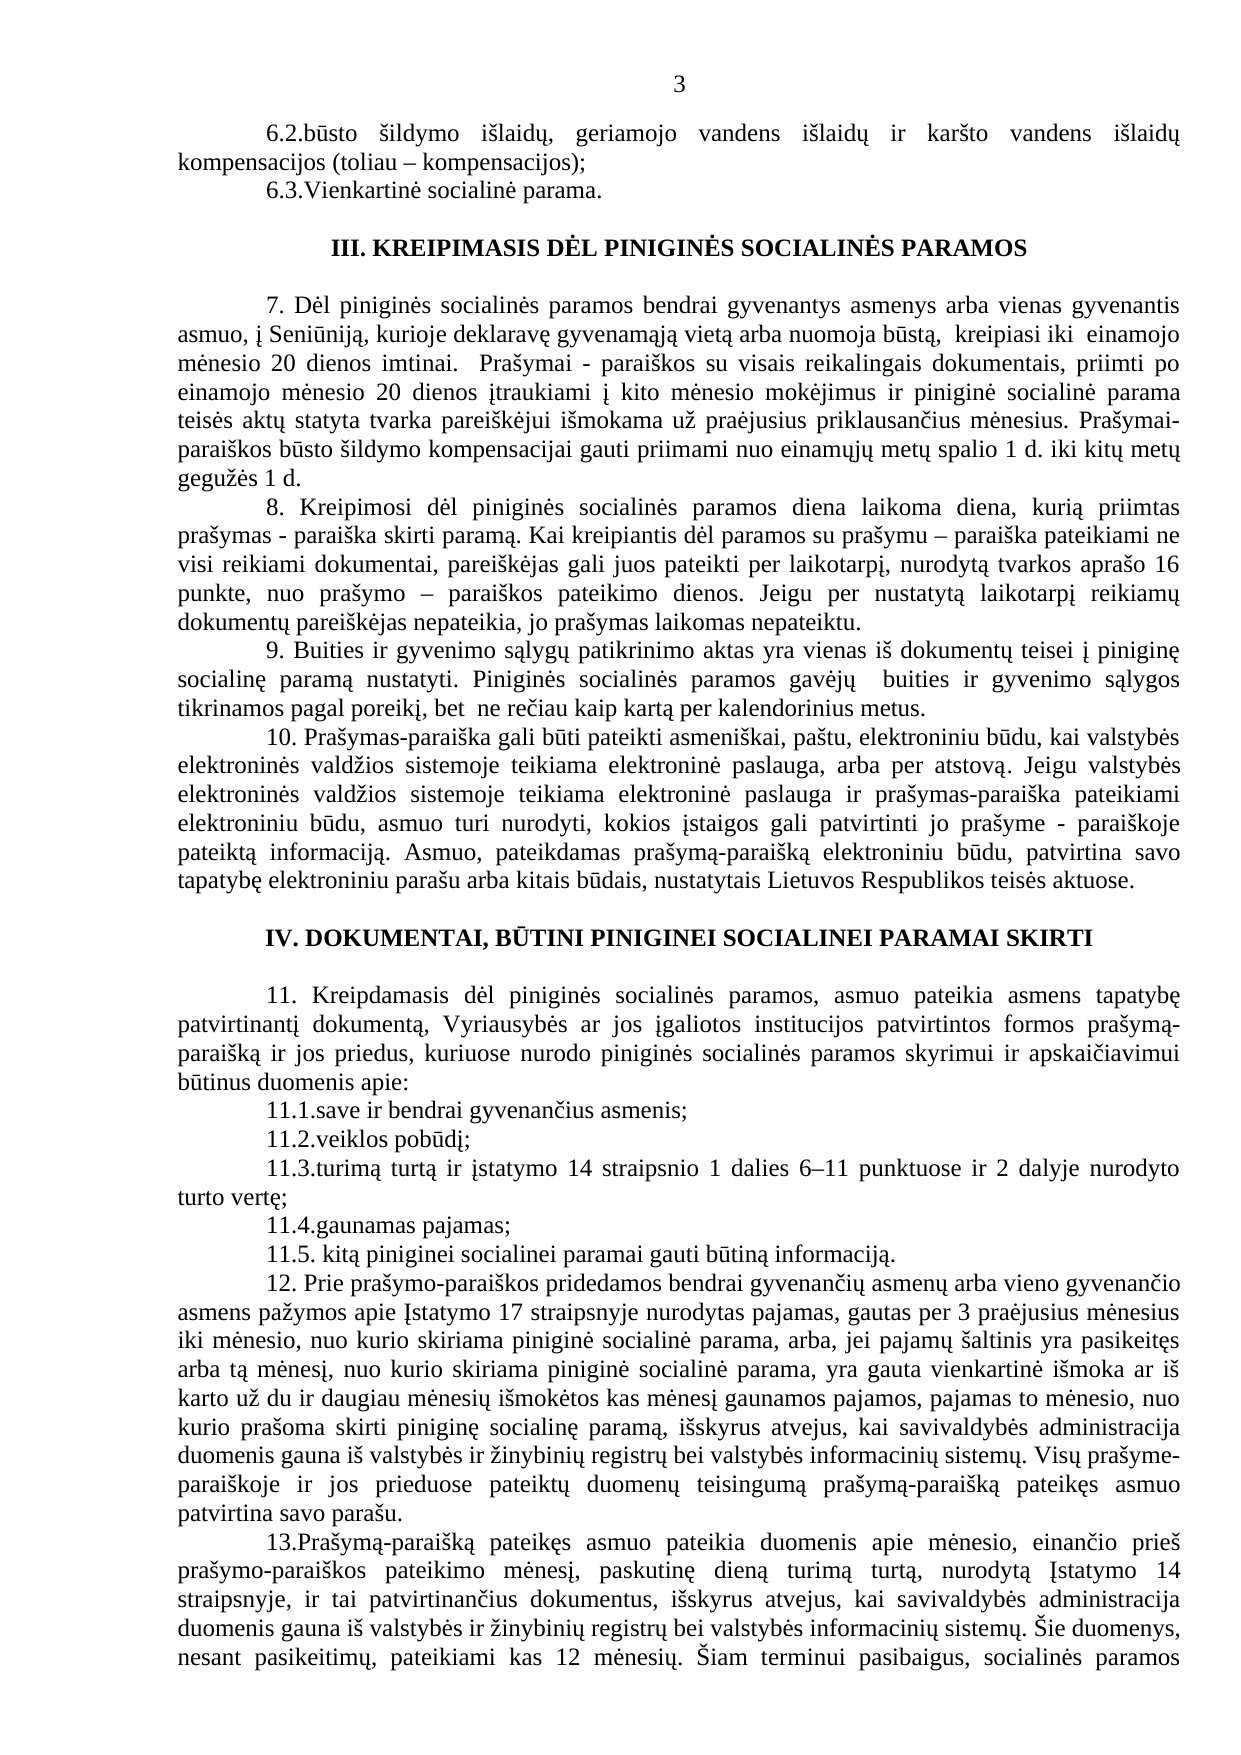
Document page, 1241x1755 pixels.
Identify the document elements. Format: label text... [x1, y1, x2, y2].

text 9. Buities ir gyvenimo sąlygų patikrinimo aktas yra vienas iš dokumentų teisei į piniginę socialinę paramą nustatyti. Piniginės socialinės paramos gavėjų buities ir gyvenimo sąlygos tikrinamos pagal poreikį, bet ne rečiau kaip kartą per kalendorinius metus. [177, 636, 1181, 722]
text 11.1.save ir bendrai gyvenančius asmenis; [177, 1096, 1181, 1124]
text 11.4.gaunamas pajamas; [177, 1211, 1181, 1239]
text 11. Kreipdamasis dėl piniginės socialinės paramos, asmuo pateikia asmens tapatybę patvirtinantį dokumentą, Vyriausybės ar jos įgaliotos institucijos patvirtintos formos prašymą-paraišką ir jos priedus, kuriuose nurodo piniginės socialinės paramos skyrimui ir apskaičiavimui būtinus duomenis apie: [177, 981, 1181, 1096]
text 11.2.veiklos pobūdį; [177, 1124, 1181, 1153]
text 11.5. kitą piniginei socialinei paramai gauti būtiną informaciją. [177, 1239, 1181, 1268]
text 11.3.turimą turtą ir įstatymo 14 straipsnio 1 dalies 6–11 punktuose ir 2 dalyje nurodyto turto vertę; [177, 1153, 1181, 1211]
text 13.Prašymą-paraišką pateikęs asmuo pateikia duomenis apie mėnesio, einančio prieš prašymo-paraiškos pateikimo mėnesį, paskutinę dieną turimą turtą, nurodytą Įstatymo 14 straipsnyje, ir tai patvirtinančius dokumentus, išskyrus atvejus, kai savivaldybės administracija duomenis gauna iš valstybės ir žinybinių registrų bei valstybės informacinių sistemų. Šie duomenys, nesant pasikeitimų, pateikiami kas 12 mėnesių. Šiam terminui pasibaigus, socialinės paramos [177, 1527, 1181, 1671]
text 8. Kreipimosi dėl piniginės socialinės paramos diena laikoma diena, kurią priimtas prašymas - paraiška skirti paramą. Kai kreipiantis dėl paramos su prašymu – paraiška pateikiami ne visi reikiami dokumentai, pareiškėjas gali juos pateikti per laikotarpį, nurodytą tvarkos aprašo 16 punkte, nuo prašymo – paraiškos pateikimo dienos. Jeigu per nustatytą laikotarpį reikiamų dokumentų pareiškėjas nepateikia, jo prašymas laikomas nepateiktu. [177, 492, 1181, 636]
text 12. Prie prašymo-paraiškos pridedamos bendrai gyvenančių asmenų arba vieno gyvenančio asmens pažymos apie Įstatymo 17 straipsnyje nurodytas pajamas, gautas per 3 praėjusius mėnesius iki mėnesio, nuo kurio skiriama piniginė socialinė parama, arba, jei pajamų šaltinis yra pasikeitęs arba tą mėnesį, nuo kurio skiriama piniginė socialinė parama, yra gauta vienkartinė išmoka ar iš karto už du ir daugiau mėnesių išmokėtos kas mėnesį gaunamos pajamos, pajamas to mėnesio, nuo kurio prašoma skirti piniginę socialinę paramą, išskyrus atvejus, kai savivaldybės administracija duomenis gauna iš valstybės ir žinybinių registrų bei valstybės informacinių sistemų. Visų prašyme-paraiškoje ir jos prieduose pateiktų duomenų teisingumą prašymą-paraišką pateikęs asmuo patvirtina savo parašu. [177, 1268, 1181, 1527]
text III. KREIPIMASIS DĖL PINIGINĖS SOCIALINĖS PARAMOS [177, 233, 1181, 262]
text 6.3.Vienkartinė socialinė parama. [177, 176, 1181, 204]
text 7. Dėl piniginės socialinės paramos bendrai gyvenantys asmenys arba vienas gyvenantis asmuo, į Seniūniją, kurioje deklaravę gyvenamąją vietą arba nuomoja būstą, kreipiasi iki einamojo mėnesio 20 dienos imtinai. Prašymai - paraiškos su visais reikalingais dokumentais, priimti po einamojo mėnesio 20 dienos įtraukiami į kito mėnesio mokėjimus ir piniginė socialinė parama teisės aktų statyta tvarka pareiškėjui išmokama už praėjusius priklausančius mėnesius. Prašymai-paraiškos būsto šildymo kompensacijai gauti priimami nuo einamųjų metų spalio 1 d. iki kitų metų gegužės 1 d. [177, 291, 1181, 492]
text 10. Prašymas-paraiška gali būti pateikti asmeniškai, paštu, elektroniniu būdu, kai valstybės elektroninės valdžios sistemoje teikiama elektroninė paslauga, arba per atstovą. Jeigu valstybės elektroninės valdžios sistemoje teikiama elektroninė paslauga ir prašymas-paraiška pateikiami elektroniniu būdu, asmuo turi nurodyti, kokios įstaigos gali patvirtinti jo prašyme - paraiškoje pateiktą informaciją. Asmuo, pateikdamas prašymą-paraišką elektroniniu būdu, patvirtina savo tapatybę elektroniniu parašu arba kitais būdais, nustatytais Lietuvos Respublikos teisės aktuose. [177, 722, 1181, 894]
text 6.2.būsto šildymo išlaidų, geriamojo vandens išlaidų ir karšto vandens išlaidų kompensacijos (toliau – kompensacijos); [177, 118, 1181, 176]
text IV. DOKUMENTAI, BŪTINI PINIGINEI SOCIALINEI PARAMAI SKIRTI [177, 923, 1181, 952]
